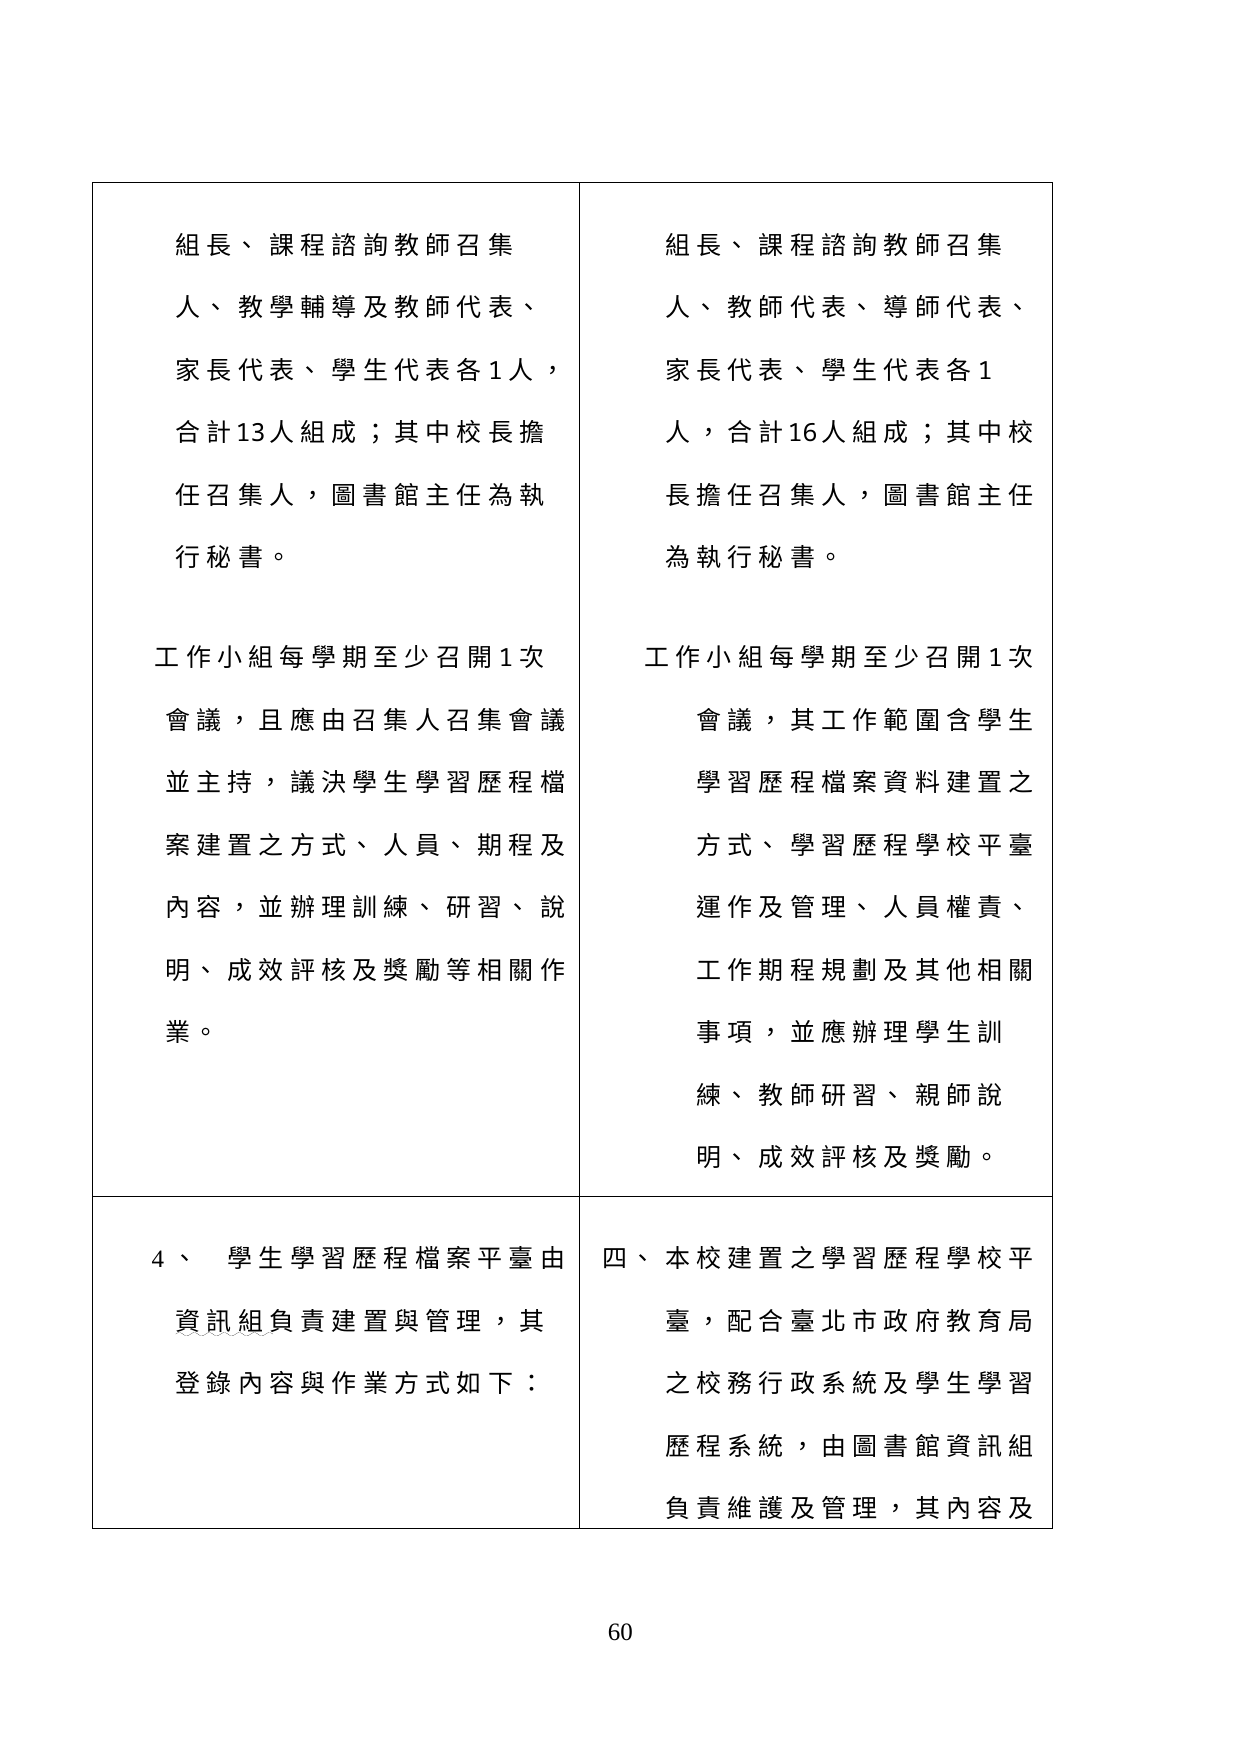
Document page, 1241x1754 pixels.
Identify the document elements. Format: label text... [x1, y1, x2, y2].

table_cell 學生學習歷程檔案平臺由資訊組負責建置與管理，其登錄內容與作業方式如下： [93, 1197, 579, 1528]
table_cell 四、本校建置之學習歷程學校平臺，配合臺北市政府教育局之校務行政系統及學生學習歷程系統，由圖書館資訊組負責維護及管理，其內容及 [580, 1197, 1052, 1528]
table_cell 組長、課程諮詢教師召集人、教師代表、導師代表、家長代表、學生代表各1人，合計16人組成；其中校長擔任召集人，圖書館主任為執行秘書。 工作小組每學期至少召開1次會議，其工作範圍含學生學習歷程檔案資料建置之方式、學習歷程學校平臺運作及管理、人員權責、工作期程規劃及其他相關事項，並應辦理學生訓練、教師研習、親師說明、成效評核及獎勵。 [580, 183, 1052, 1196]
table_cell 組長、課程諮詢教師召集人、教學輔導及教師代表、家長代表、學生代表各1人，合計13人組成；其中校長擔任召集人，圖書館主任為執行秘書。 工作小組每學期至少召開1次會議，且應由召集人召集會議並主持，議決學生學習歷程檔案建置之方式、人員、期程及內容，並辦理訓練、研習、說明、成效評核及獎勵等相關作業。 [93, 183, 579, 1196]
